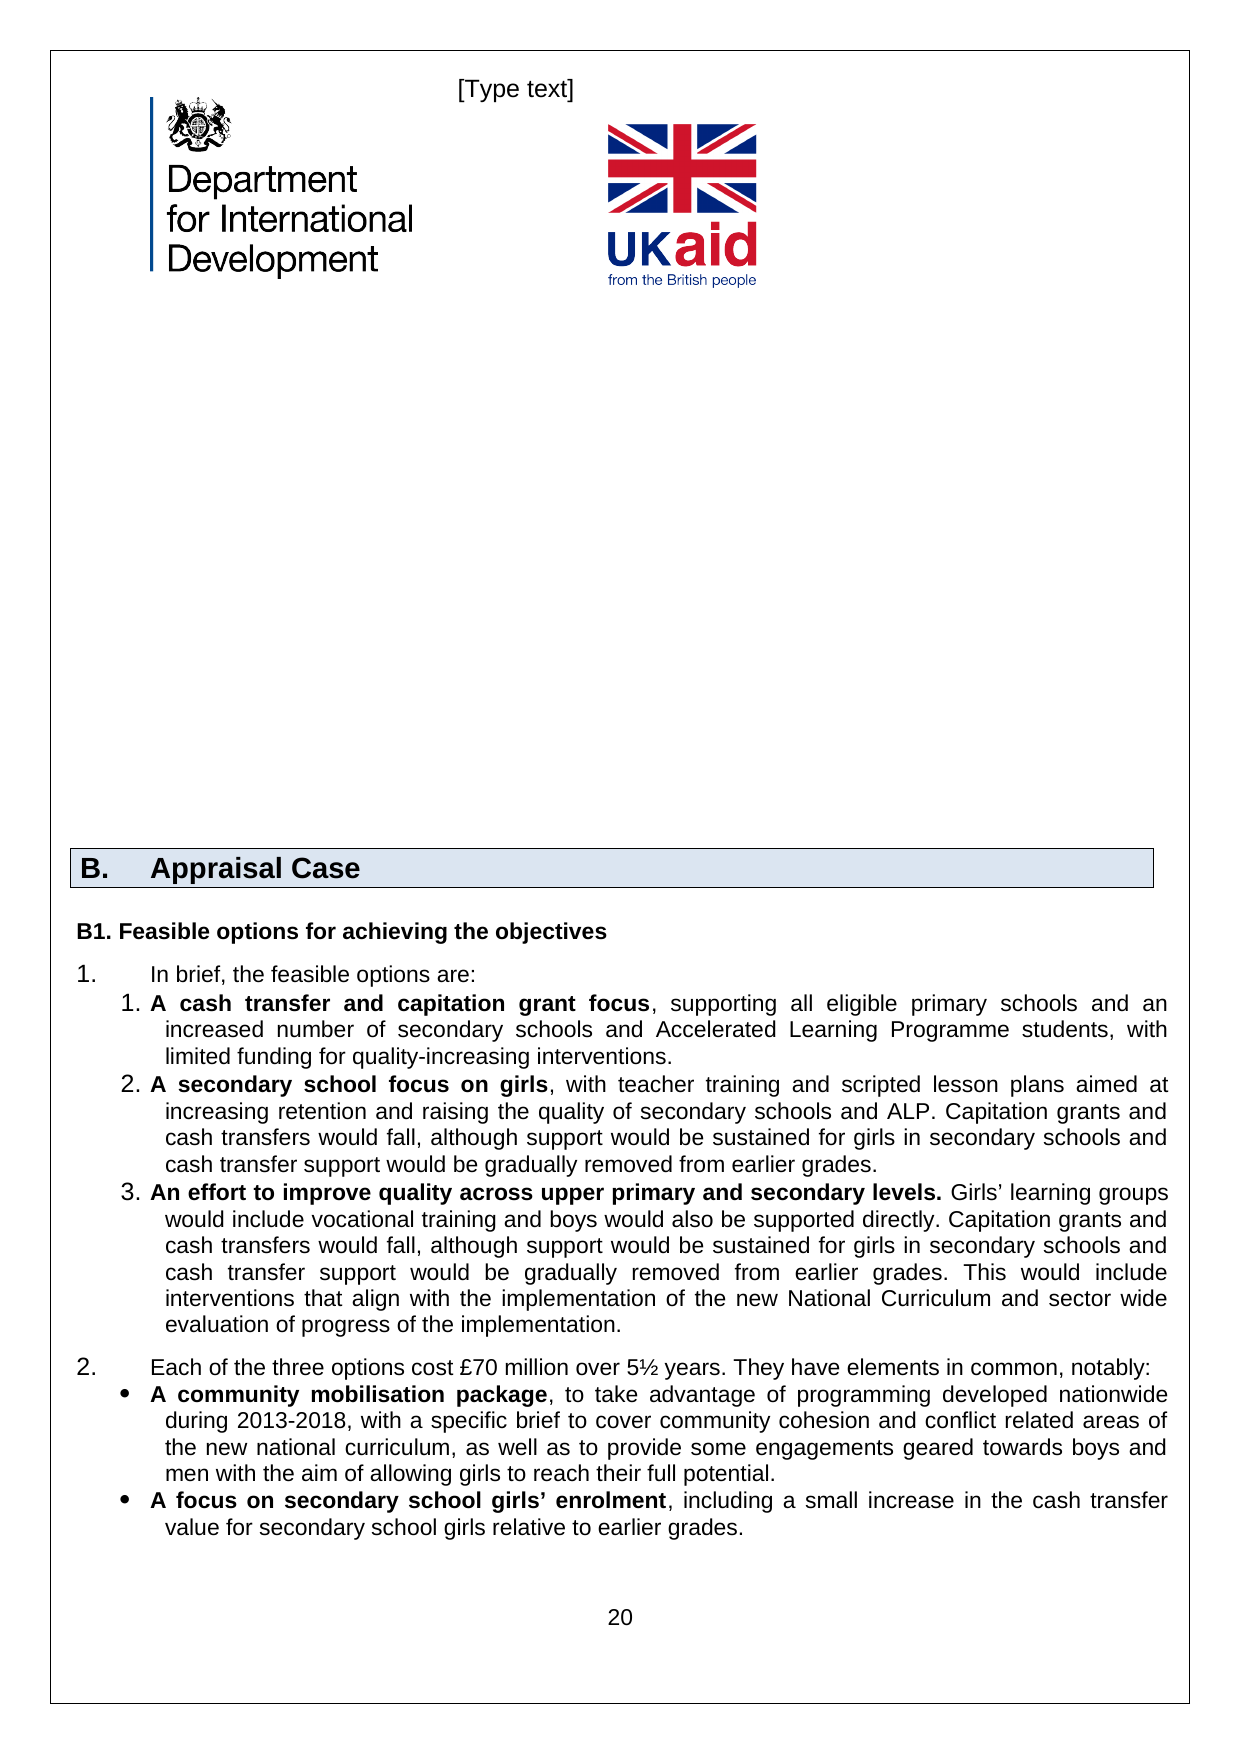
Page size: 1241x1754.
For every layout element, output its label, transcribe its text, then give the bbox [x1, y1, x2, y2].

list A secondary school focus on girls, with teacher training and scripted lesson plans aimed at increasing retention and raising the quality of secondary schools and ALP. Capitation grants and cash transfers would fall, although support would be sustained for girls in secondary schools and cash transfer support would be gradually removed from earlier grades. [120, 1069, 1169, 1177]
list A community mobilisation package, to take advantage of programming developed nationwide during 2013-2018, with a specific brief to cover community cohesion and conflict related areas of the new national curriculum, as well as to provide some engagements geared towards boys and men with the aim of allowing girls to reach their full potential. [120, 1381, 1169, 1487]
list In brief, the feasible options are: [76, 959, 1169, 988]
list Each of the three options cost £70 million over 5½ years. They have elements in common, notably: [76, 1352, 1169, 1381]
list A cash transfer and capitation grant focus, supporting all eligible primary schools and an increased number of secondary schools and Accelerated Learning Programme students, with limited funding for quality-increasing interventions. [120, 988, 1169, 1069]
text B1. Feasible options for achieving the objectives [76, 918, 1090, 944]
list An effort to improve quality across upper primary and secondary levels. Girls’ learning groups would include vocational training and boys would also be supported directly. Capitation grants and cash transfers would fall, although support would be sustained for girls in secondary schools and cash transfer support would be gradually removed from earlier grades. This would include interventions that align with the implementation of the new National Curriculum and sector wide evaluation of progress of the implementation. [120, 1177, 1169, 1337]
list A focus on secondary school girls’ enrolment, including a small increase in the cash transfer value for secondary school girls relative to earlier grades. [120, 1487, 1169, 1540]
list Appraisal Case [71, 849, 1153, 887]
